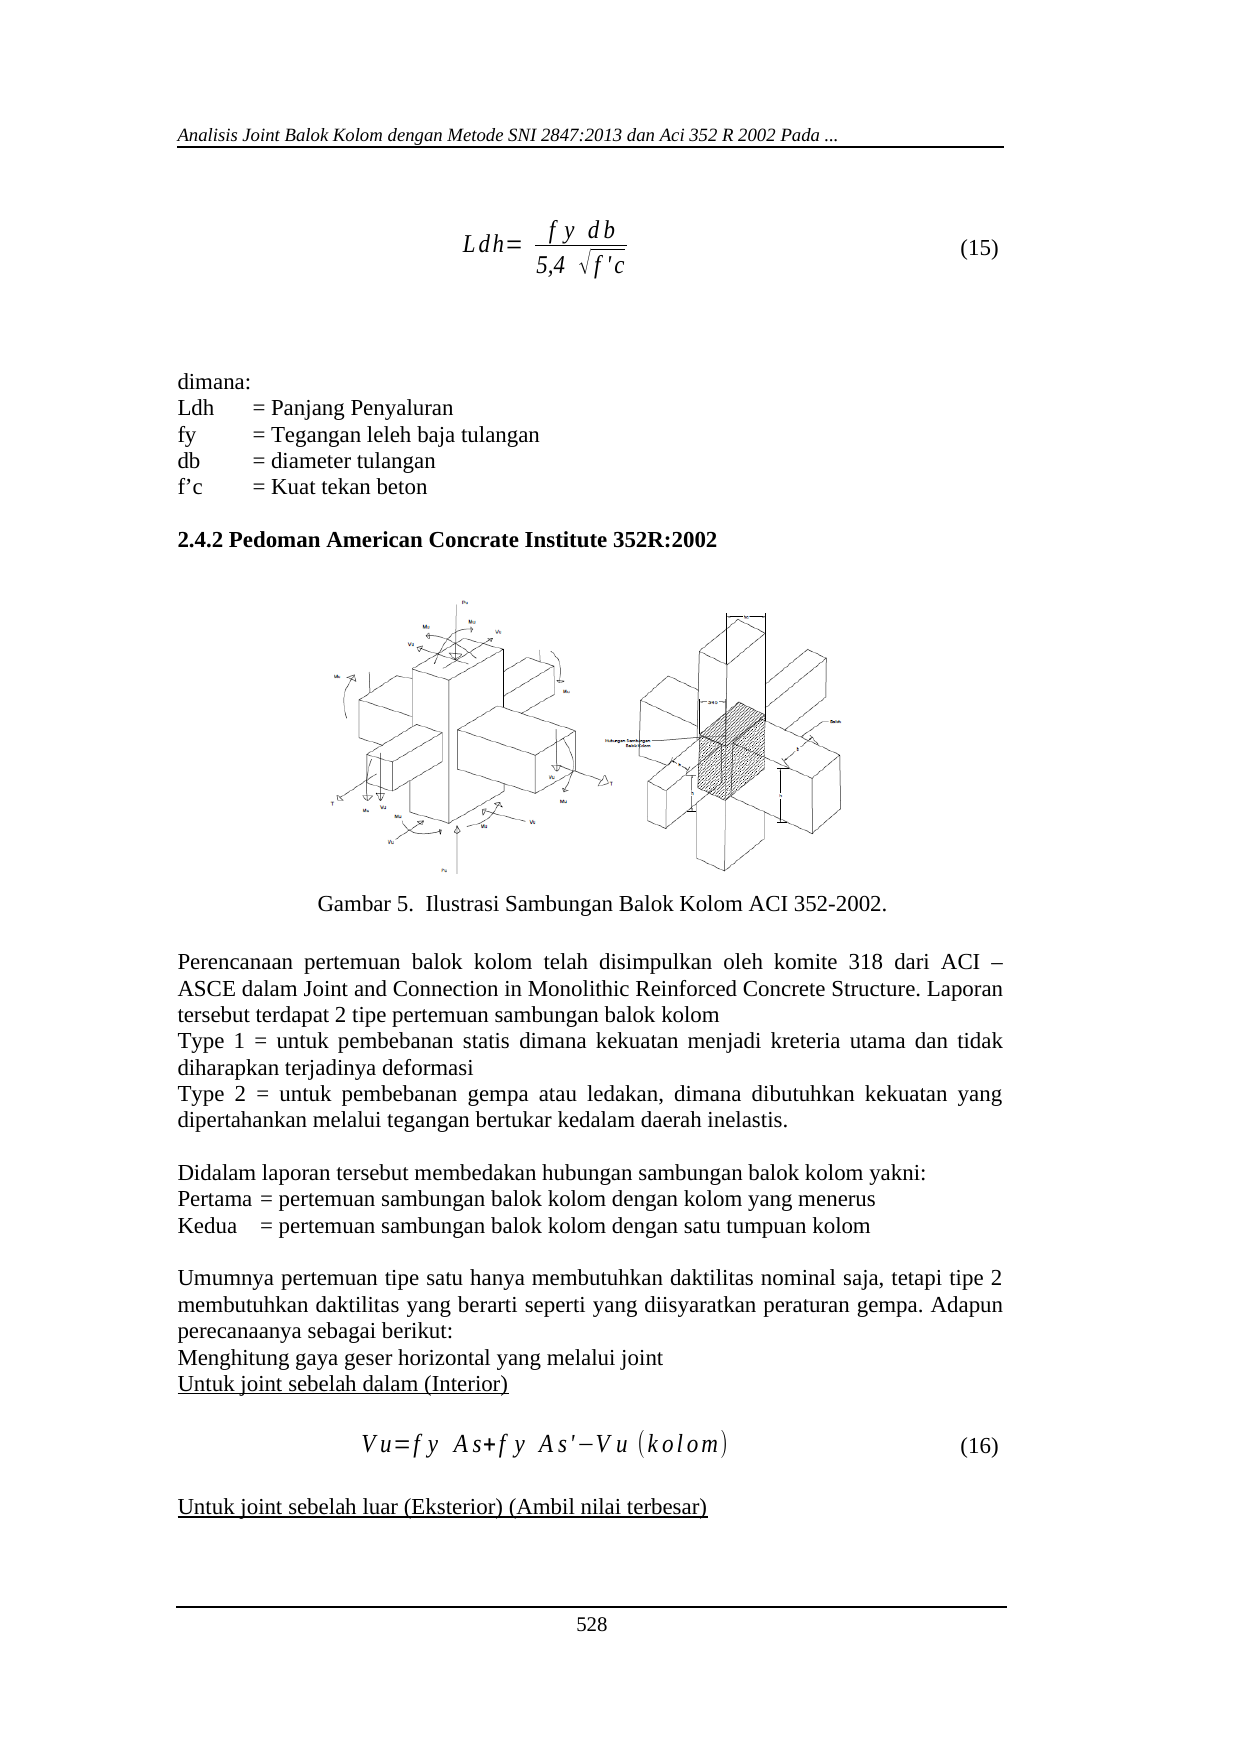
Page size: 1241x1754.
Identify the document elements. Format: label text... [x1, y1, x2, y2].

text Perencanaan pertemuan balok kolom telah disimpulkan oleh komite 318 dari ACI – ASCE dalam Joint and Connection in Monolithic Reinforced Concrete Structure. Laporan tersebut terdapat 2 tipe pertemuan sambungan balok kolom [177, 948, 1004, 1027]
text dimana: [177, 368, 1004, 394]
table_header (15) [912, 210, 1004, 284]
table_header (16) [912, 1424, 1004, 1465]
text Type 1 = untuk pembebanan statis dimana kekuatan menjadi kreteria utama dan tidak diharapkan terjadinya deformasi [177, 1027, 1004, 1080]
text Menghitung gaya geser horizontal yang melalui joint [177, 1343, 1004, 1370]
text Untuk joint sebelah dalam (Interior) [177, 1370, 1004, 1396]
table_cell Gambar 5. [178, 884, 420, 922]
text Pertama = pertemuan sambungan balok kolom dengan kolom yang menerus [177, 1185, 1004, 1212]
text f’c = Kuat tekan beton [177, 473, 1004, 500]
text Ldh = Panjang Penyaluran [177, 394, 1004, 421]
table_header [177, 210, 912, 284]
text Didalam laporan tersebut membedakan hubungan sambungan balok kolom yakni: [177, 1159, 1004, 1185]
text 2.4.2 Pedoman American Concrate Institute 352R:2002 [177, 526, 1004, 552]
text Umumnya pertemuan tipe satu hanya membutuhkan daktilitas nominal saja, tetapi tipe 2 membutuhkan daktilitas yang berarti seperti yang diisyaratkan peraturan gempa. Adapun perecanaanya sebagai berikut: [177, 1264, 1004, 1343]
text Untuk joint sebelah luar (Eksterior) (Ambil nilai terbesar) [177, 1493, 1004, 1520]
text db = diameter tulangan [177, 447, 1004, 473]
table_header [177, 1424, 912, 1465]
text Kedua = pertemuan sambungan balok kolom dengan satu tumpuan kolom [177, 1212, 1004, 1238]
text fy = Tegangan leleh baja tulangan [177, 421, 1004, 447]
table_header [178, 579, 1004, 884]
text Type 2 = untuk pembebanan gempa atau ledakan, dimana dibutuhkan kekuatan yang dipertahankan melalui tegangan bertukar kedalam daerah inelastis. [177, 1080, 1004, 1133]
table_cell Ilustrasi Sambungan Balok Kolom ACI 352-2002. [420, 884, 1004, 922]
picture [315, 584, 867, 879]
